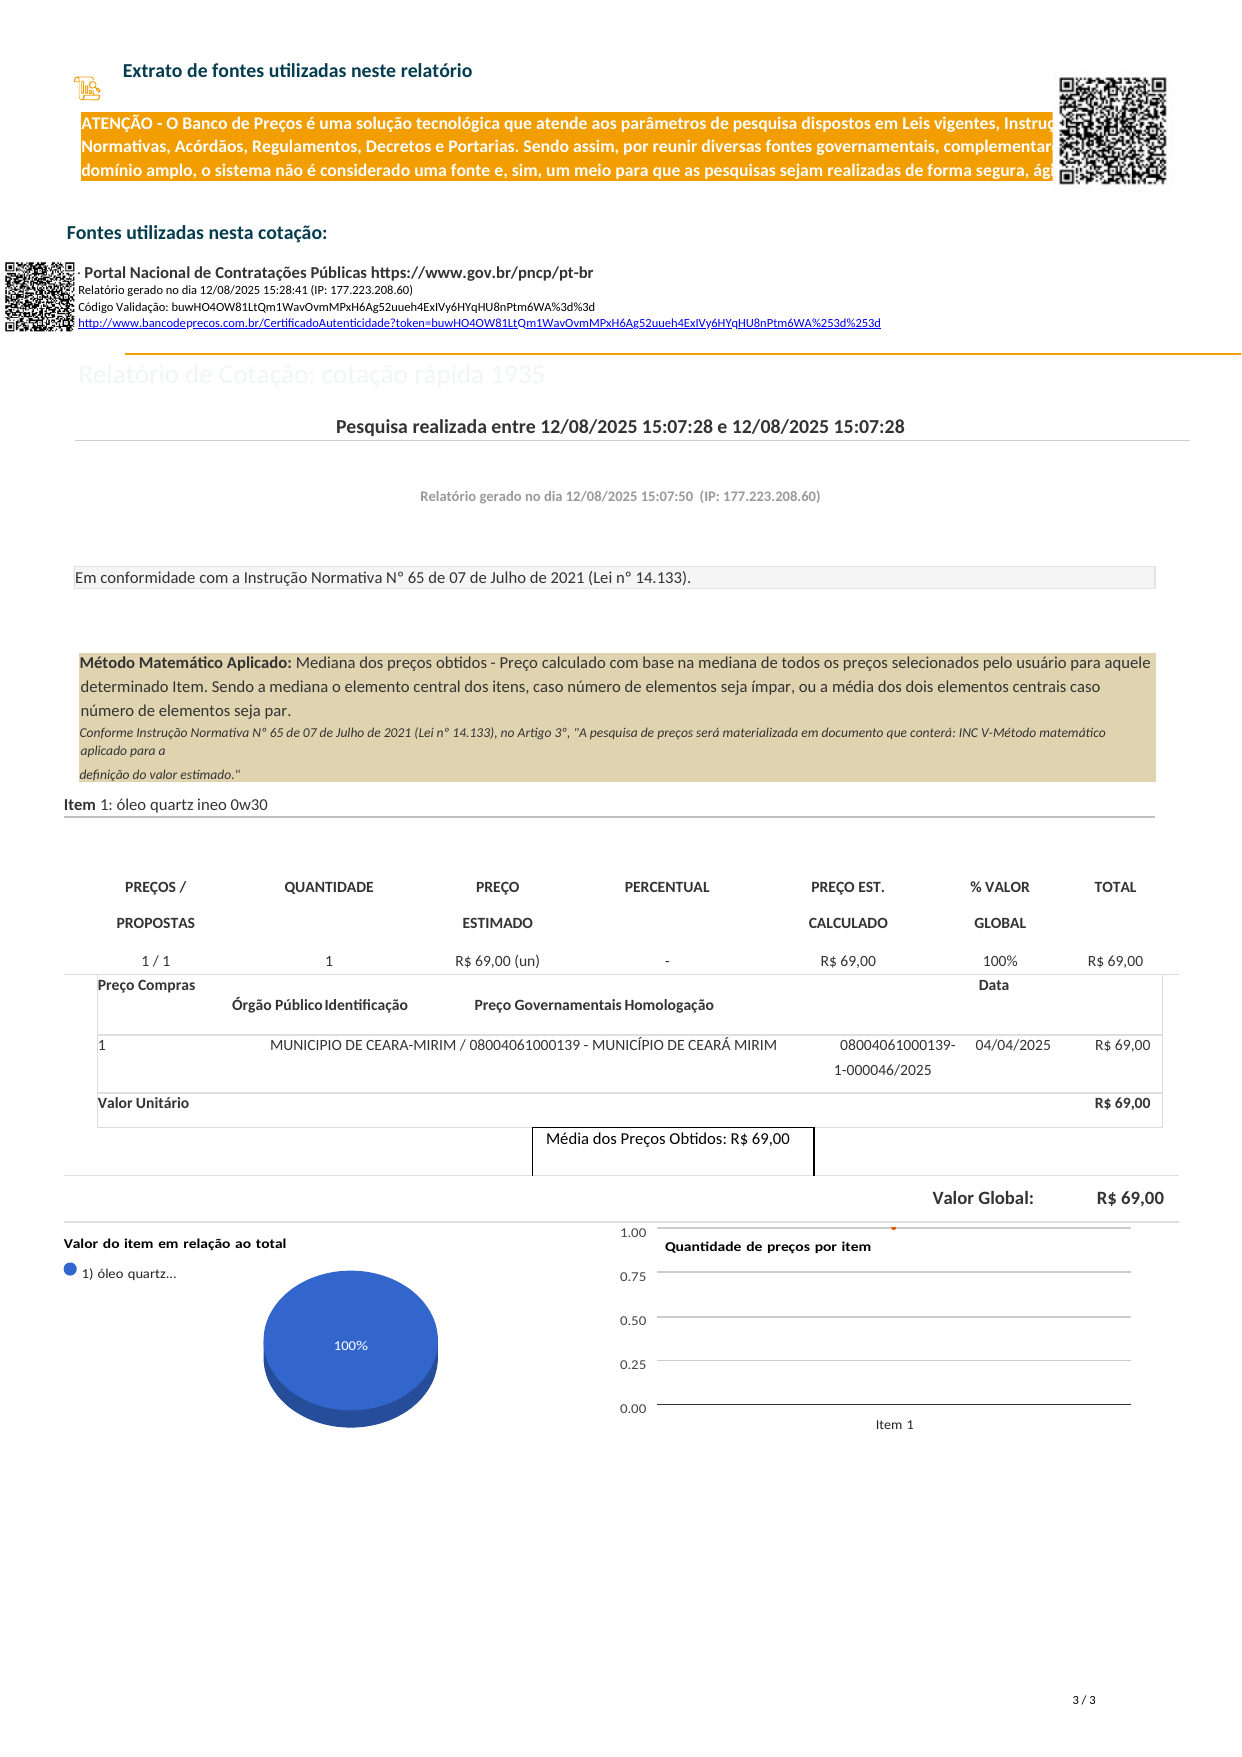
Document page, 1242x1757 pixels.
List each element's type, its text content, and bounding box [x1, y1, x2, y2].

table_cell Preço Compras Data Órgão Público Identificação Preço Governamentais Homologação [98, 975, 1162, 1034]
text Método Matemático Aplicado: Mediana dos preços obtidos - Preço calculado com base na mediana de todos os preços selecionados pelo usuário para aquele determinado Item. Sendo a mediana o elemento central dos itens, caso número de elementos seja ímpar, ou a média dos dois elementos centrais caso número de elementos seja par. [79, 653, 1156, 721]
text definição do valor estimado." [79, 766, 1156, 782]
table_header Item 1: óleo quartz ineo 0w30 PREÇOS / QUANTIDADE PREÇO PERCENTUAL PREÇO EST. % VALOR TOTAL PROPOSTAS ESTIMADO CALCULADO GLOBAL 1 / 1 1 R$ 69,00 (un) - R$ 69,00 100% R$ 69,00 [64, 795, 1178, 973]
text Pesquisa realizada entre 12/08/2025 15:07:28 e 12/08/2025 15:07:28 [96, 414, 1144, 438]
text Relatório de Cotação: cotação rápida 1935 [78, 340, 1156, 391]
text Conforme Instrução Normativa Nº 65 de 07 de Julho de 2021 (Lei nº 14.133), no Artigo 3º, "A pesquisa de preços será materializada em documento que conterá: INC V-Método matemático aplicado para a [79, 724, 1156, 758]
text Relatório gerado no dia 12/08/2025 15:07:50 (IP: 177.223.208.60) [96, 487, 1144, 505]
text http://www.bancodeprecos.com.br/CertificadoAutenticidade?token=buwHO4OW81LtQm1WavOvmMPxH6Ag52uueh4ExIVy6HYqHU8nPtm6WA%253d%253d [79, 315, 1156, 331]
text Em conformidade com a Instrução Normativa Nº 65 de 07 de Julho de 2021 (Lei nº 14.133). [75, 567, 1154, 588]
text Código Validação: buwHO4OW81LtQm1WavOvmMPxH6Ag52uueh4ExIVy6HYqHU8nPtm6WA%3d%3d [79, 299, 1156, 314]
table_cell [64, 975, 98, 1174]
table_cell [1137, 1128, 1162, 1174]
table_cell Média dos Preços Obtidos: R$ 69,00 [533, 1128, 813, 1174]
table_cell Valor Unitário R$ 69,00 [98, 1094, 1162, 1127]
table_cell [815, 1128, 838, 1174]
table_cell Mediana dos Preços Obtidos: R$ 69,00 [838, 1128, 1137, 1174]
table_cell [1162, 975, 1178, 1174]
table_cell Valor Global: [64, 1176, 1092, 1221]
table_cell 1 MUNICIPIO DE CEARA-MIRIM / 08004061000139 - MUNICÍPIO DE CEARÁ MIRIM 08004061000139- 04/04/2025 R$ 69,00 1-000046/2025 [98, 1036, 1162, 1092]
table_cell R$ 69,00 [1093, 1176, 1178, 1221]
table_cell [98, 1128, 532, 1174]
text Relatório gerado no dia 12/08/2025 15:28:41 (IP: 177.223.208.60) [79, 283, 1156, 298]
